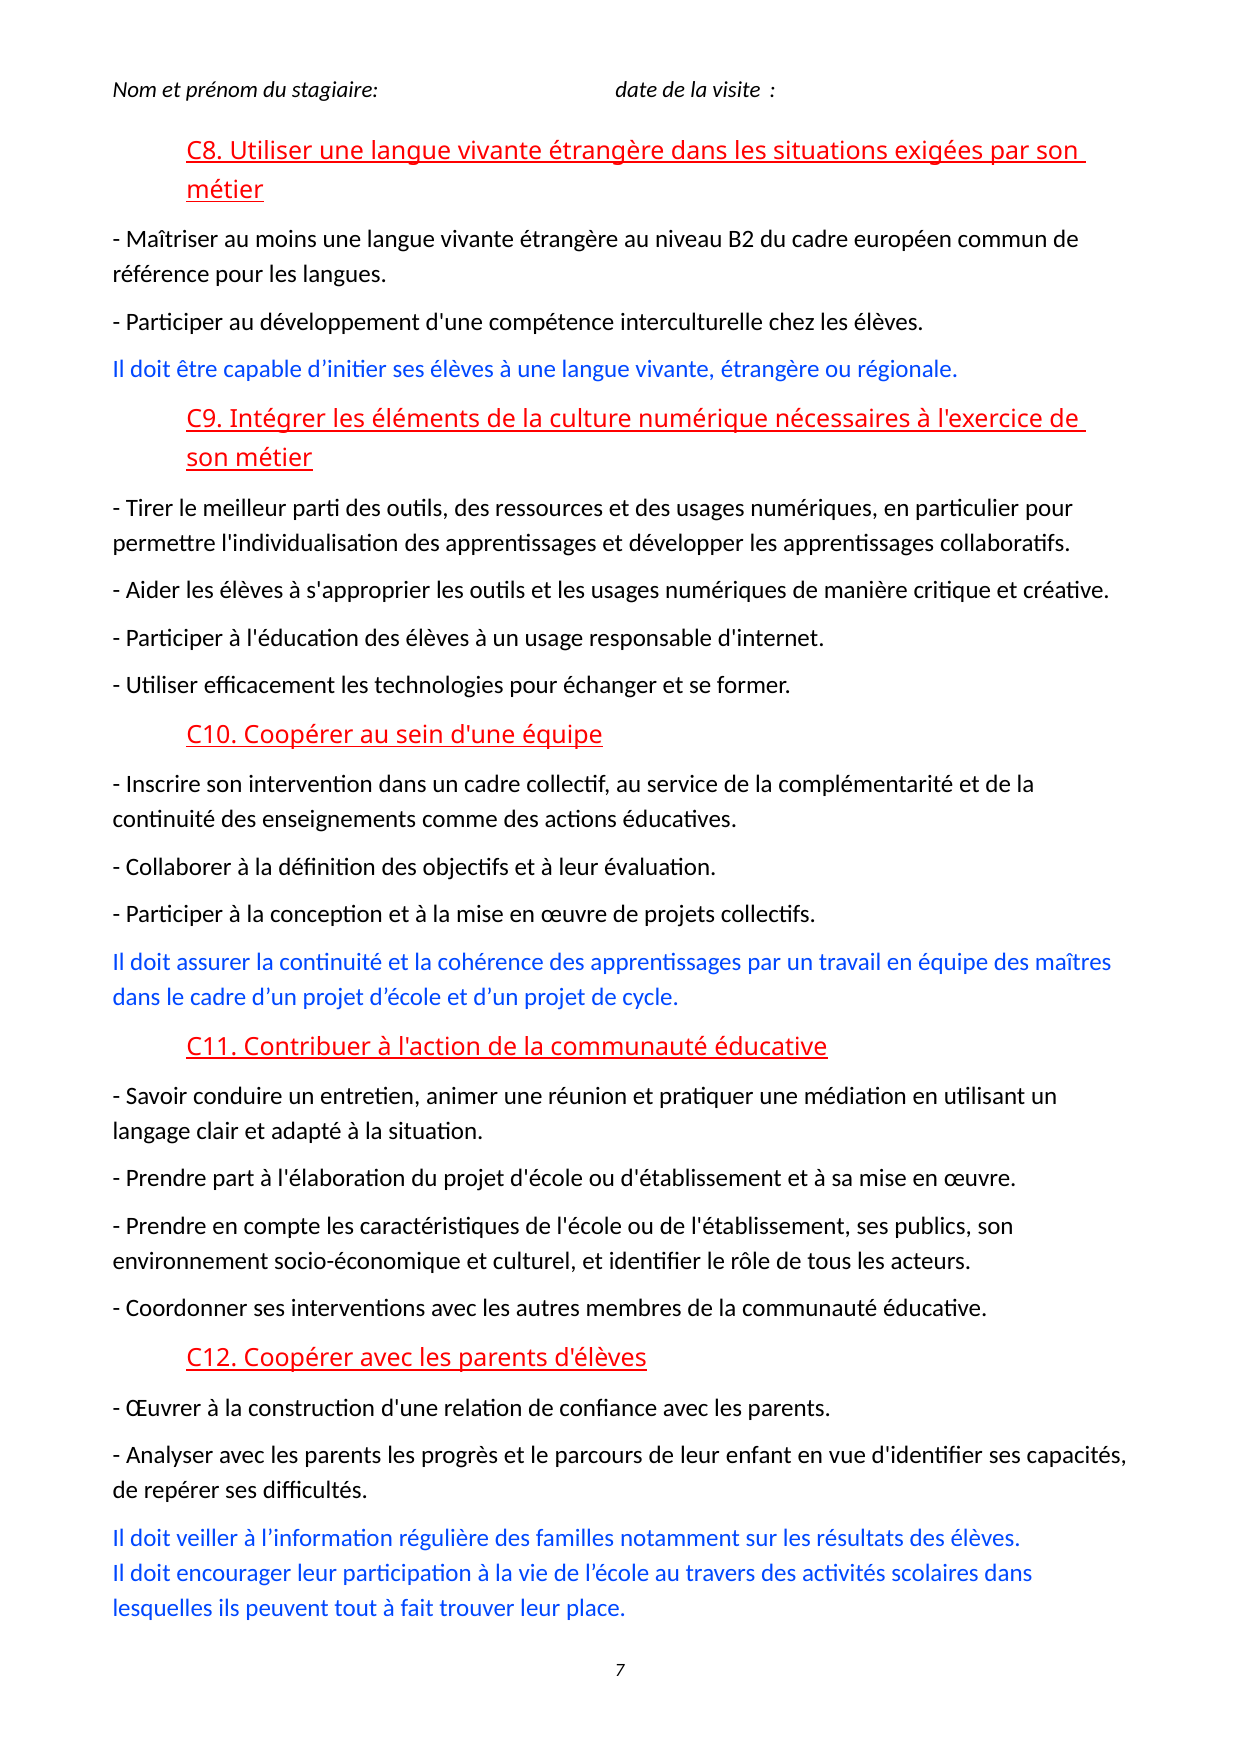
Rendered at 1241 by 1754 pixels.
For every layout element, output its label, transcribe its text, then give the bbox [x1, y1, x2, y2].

text - Savoir conduire un entretien, animer une réunion et pratiquer une médiation en utilisant un langage clair et adapté à la situation. [112, 1080, 1128, 1146]
text - Inscrire son intervention dans un cadre collectif, au service de la complémentarité et de la continuité des enseignements comme des actions éducatives. [112, 768, 1128, 834]
text - Collaborer à la définition des objectifs et à leur évaluation. [112, 851, 1128, 881]
text Il doit encourager leur participation à la vie de l’école au travers des activités scolaires dans lesquelles ils peuvent tout à fait trouver leur place. [112, 1557, 1128, 1622]
text - Aider les élèves à s'approprier les outils et les usages numériques de manière critique et créative. [112, 574, 1128, 605]
text C8. Utiliser une langue vivante étrangère dans les situations exigées par son métier [186, 132, 1128, 206]
text - Prendre part à l'élaboration du projet d'école ou d'établissement et à sa mise en œuvre. [112, 1162, 1128, 1193]
text Il doit être capable d’initier ses élèves à une langue vivante, étrangère ou régionale. [112, 353, 1128, 384]
text - Prendre en compte les caractéristiques de l'école ou de l'établissement, ses publics, son environnement socio-économique et culturel, et identifier le rôle de tous les acteurs. [112, 1210, 1128, 1276]
text C10. Coopérer au sein d'une équipe [186, 717, 1128, 751]
text C12. Coopérer avec les parents d'élèves [186, 1340, 1128, 1374]
text - Tirer le meilleur parti des outils, des ressources et des usages numériques, en particulier pour permettre l'individualisation des apprentissages et développer les apprentissages collaboratifs. [112, 492, 1128, 557]
text Il doit assurer la continuité et la cohérence des apprentissages par un travail en équipe des maîtres dans le cadre d’un projet d’école et d’un projet de cycle. [112, 946, 1128, 1011]
text - Participer au développement d'une compétence interculturelle chez les élèves. [112, 306, 1128, 336]
text - Participer à l'éducation des élèves à un usage responsable d'internet. [112, 622, 1128, 652]
text C11. Contribuer à l'action de la communauté éducative [186, 1028, 1128, 1062]
text - Analyser avec les parents les progrès et le parcours de leur enfant en vue d'identifier ses capacités, de repérer ses difficultés. [112, 1439, 1128, 1505]
text C9. Intégrer les éléments de la culture numérique nécessaires à l'exercice de son métier [186, 401, 1128, 474]
text - Coordonner ses interventions avec les autres membres de la communauté éducative. [112, 1292, 1128, 1323]
text Il doit veiller à l’information régulière des familles notamment sur les résultats des élèves. [112, 1522, 1128, 1552]
text - Maîtriser au moins une langue vivante étrangère au niveau B2 du cadre européen commun de référence pour les langues. [112, 223, 1128, 289]
text - Participer à la conception et à la mise en œuvre de projets collectifs. [112, 898, 1128, 929]
text - Utiliser efficacement les technologies pour échanger et se former. [112, 669, 1128, 700]
text - Œuvrer à la construction d'une relation de confiance avec les parents. [112, 1392, 1128, 1422]
